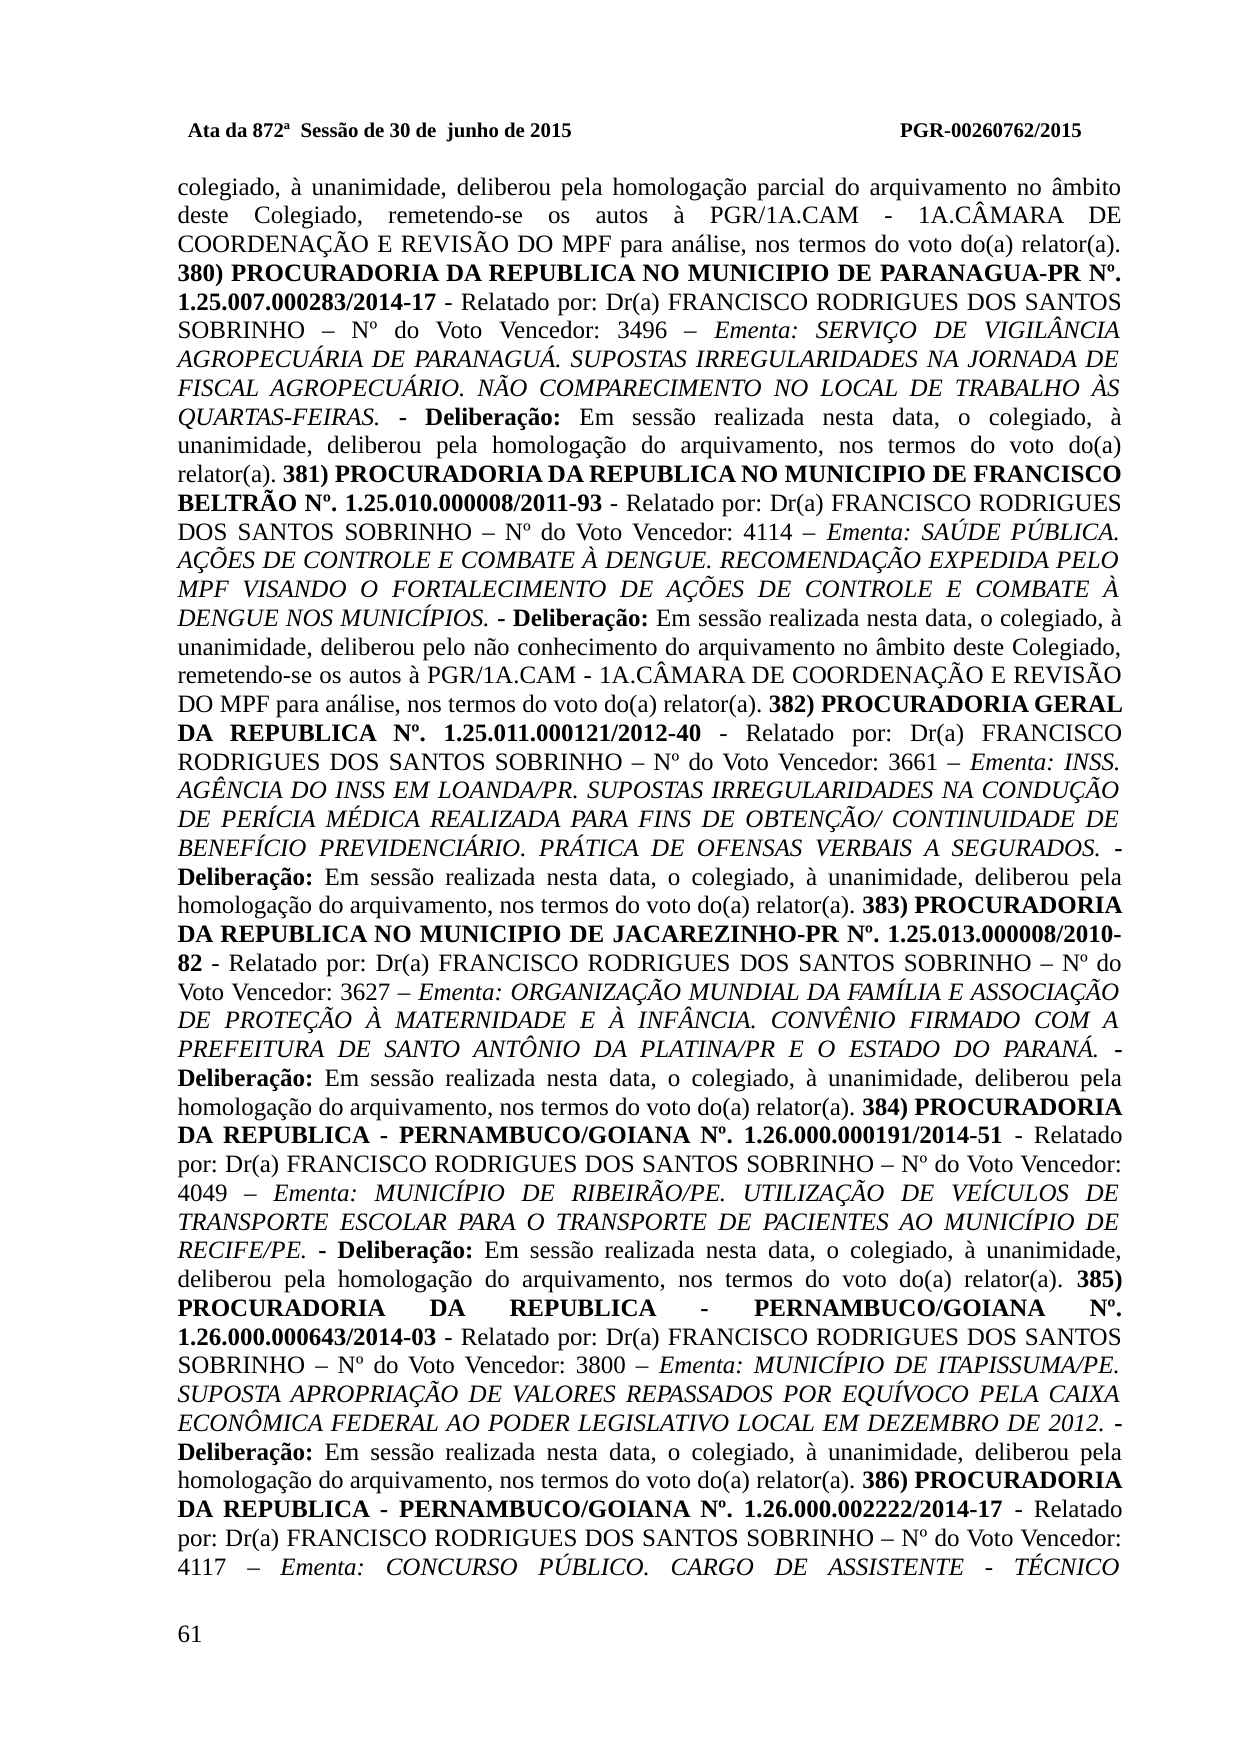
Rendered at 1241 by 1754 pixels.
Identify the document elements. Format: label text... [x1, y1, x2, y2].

text colegiado, à unanimidade, deliberou pela homologação parcial do arquivamento no âmbito deste Colegiado, remetendo-se os autos à PGR/1A.CAM - 1A.CÂMARA DE COORDENAÇÃO E REVISÃO DO MPF para análise, nos termos do voto do(a) relator(a). 380) PROCURADORIA DA REPUBLICA NO MUNICIPIO DE PARANAGUA-PR Nº. 1.25.007.000283/2014-17 - Relatado por: Dr(a) FRANCISCO RODRIGUES DOS SANTOS SOBRINHO – Nº do Voto Vencedor: 3496 – Ementa: SERVIÇO DE VIGILÂNCIA AGROPECUÁRIA DE PARANAGUÁ. SUPOSTAS IRREGULARIDADES NA JORNADA DE FISCAL AGROPECUÁRIO. NÃO COMPARECIMENTO NO LOCAL DE TRABALHO ÀS QUARTAS-FEIRAS. - Deliberação: Em sessão realizada nesta data, o colegiado, à unanimidade, deliberou pela homologação do arquivamento, nos termos do voto do(a) relator(a). 381) PROCURADORIA DA REPUBLICA NO MUNICIPIO DE FRANCISCO BELTRÃO Nº. 1.25.010.000008/2011-93 - Relatado por: Dr(a) FRANCISCO RODRIGUES DOS SANTOS SOBRINHO – Nº do Voto Vencedor: 4114 – Ementa: SAÚDE PÚBLICA. AÇÕES DE CONTROLE E COMBATE À DENGUE. RECOMENDAÇÃO EXPEDIDA PELO MPF VISANDO O FORTALECIMENTO DE AÇÕES DE CONTROLE E COMBATE À DENGUE NOS MUNICÍPIOS. - Deliberação: Em sessão realizada nesta data, o colegiado, à unanimidade, deliberou pelo não conhecimento do arquivamento no âmbito deste Colegiado, remetendo-se os autos à PGR/1A.CAM - 1A.CÂMARA DE COORDENAÇÃO E REVISÃO DO MPF para análise, nos termos do voto do(a) relator(a). 382) PROCURADORIA GERAL DA REPUBLICA Nº. 1.25.011.000121/2012-40 - Relatado por: Dr(a) FRANCISCO RODRIGUES DOS SANTOS SOBRINHO – Nº do Voto Vencedor: 3661 – Ementa: INSS. AGÊNCIA DO INSS EM LOANDA/PR. SUPOSTAS IRREGULARIDADES NA CONDUÇÃO DE PERÍCIA MÉDICA REALIZADA PARA FINS DE OBTENÇÃO/ CONTINUIDADE DE BENEFÍCIO PREVIDENCIÁRIO. PRÁTICA DE OFENSAS VERBAIS A SEGURADOS. - Deliberação: Em sessão realizada nesta data, o colegiado, à unanimidade, deliberou pela homologação do arquivamento, nos termos do voto do(a) relator(a). 383) PROCURADORIA DA REPUBLICA NO MUNICIPIO DE JACAREZINHO-PR Nº. 1.25.013.000008/2010-82 - Relatado por: Dr(a) FRANCISCO RODRIGUES DOS SANTOS SOBRINHO – Nº do Voto Vencedor: 3627 – Ementa: ORGANIZAÇÃO MUNDIAL DA FAMÍLIA E ASSOCIAÇÃO DE PROTEÇÃO À MATERNIDADE E À INFÂNCIA. CONVÊNIO FIRMADO COM A PREFEITURA DE SANTO ANTÔNIO DA PLATINA/PR E O ESTADO DO PARANÁ. - Deliberação: Em sessão realizada nesta data, o colegiado, à unanimidade, deliberou pela homologação do arquivamento, nos termos do voto do(a) relator(a). 384) PROCURADORIA DA REPUBLICA - PERNAMBUCO/GOIANA Nº. 1.26.000.000191/2014-51 - Relatado por: Dr(a) FRANCISCO RODRIGUES DOS SANTOS SOBRINHO – Nº do Voto Vencedor: 4049 – Ementa: MUNICÍPIO DE RIBEIRÃO/PE. UTILIZAÇÃO DE VEÍCULOS DE TRANSPORTE ESCOLAR PARA O TRANSPORTE DE PACIENTES AO MUNICÍPIO DE RECIFE/PE. - Deliberação: Em sessão realizada nesta data, o colegiado, à unanimidade, deliberou pela homologação do arquivamento, nos termos do voto do(a) relator(a). 385) PROCURADORIA DA REPUBLICA - PERNAMBUCO/GOIANA Nº. 1.26.000.000643/2014-03 - Relatado por: Dr(a) FRANCISCO RODRIGUES DOS SANTOS SOBRINHO – Nº do Voto Vencedor: 3800 – Ementa: MUNICÍPIO DE ITAPISSUMA/PE. SUPOSTA APROPRIAÇÃO DE VALORES REPASSADOS POR EQUÍVOCO PELA CAIXA ECONÔMICA FEDERAL AO PODER LEGISLATIVO LOCAL EM DEZEMBRO DE 2012. - Deliberação: Em sessão realizada nesta data, o colegiado, à unanimidade, deliberou pela homologação do arquivamento, nos termos do voto do(a) relator(a). 386) PROCURADORIA DA REPUBLICA - PERNAMBUCO/GOIANA Nº. 1.26.000.002222/2014-17 - Relatado por: Dr(a) FRANCISCO RODRIGUES DOS SANTOS SOBRINHO – Nº do Voto Vencedor: 4117 – Ementa: CONCURSO PÚBLICO. CARGO DE ASSISTENTE - TÉCNICO [177, 172, 1122, 1580]
